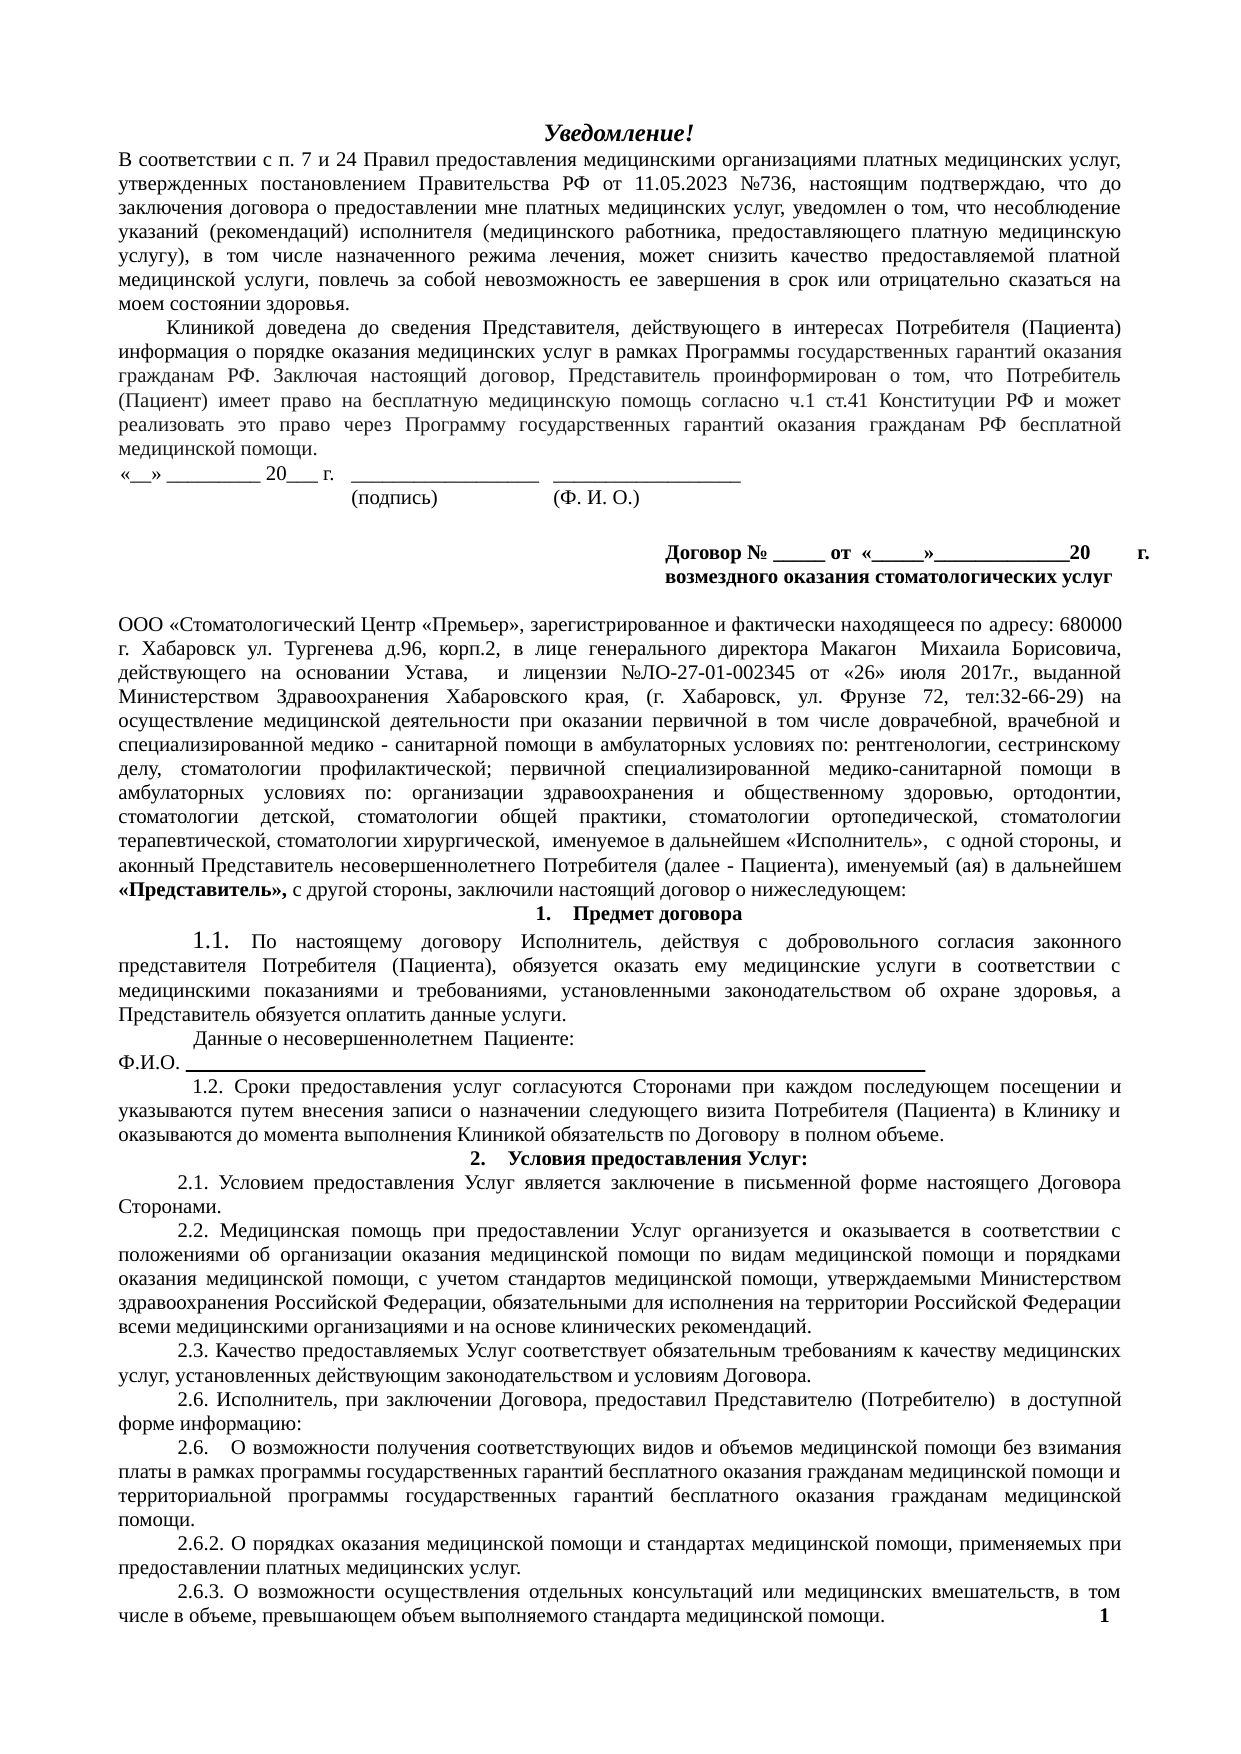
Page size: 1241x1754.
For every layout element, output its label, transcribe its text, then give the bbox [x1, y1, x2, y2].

list О возможности получения соответствующих видов и объемов медицинской помощи без взимания платы в рамках программы государственных гарантий бесплатного оказания гражданам медицинской помощи и территориальной программы государственных гарантий бесплатного оказания гражданам медицинской помощи. [118, 1435, 1122, 1531]
text В соответствии с п. 7 и 24 Правил предоставления медицинскими организациями платных медицинских услуг, утвержденных постановлением Правительства РФ от 11.05.2023 №736, настоящим подтверждаю, что до заключения договора о предоставлении мне платных медицинских услуг, уведомлен о том, что несоблюдение указаний (рекомендаций) исполнителя (медицинского работника, предоставляющего платную медицинскую услугу), в том числе назначенного режима лечения, может снизить качество предоставляемой платной медицинской услуги, повлечь за собой невозможность ее завершения в срок или отрицательно сказаться на моем состоянии здоровья. [118, 147, 1122, 315]
text Данные о несовершеннолетнем Пациенте: [193, 1026, 1122, 1050]
text 2.3. Качество предоставляемых Услуг соответствует обязательным требованиям к качеству медицинских услуг, установленных действующим законодательством и условиям Договора. [118, 1338, 1122, 1387]
text Ф.И.О. _______________________________________________________________________ [118, 1050, 1122, 1074]
text ООО «Стоматологический Центр «Премьер», зарегистрированное и фактически находящееся по адресу: 680000 г. Хабаровск ул. Тургенева д.96, корп.2, в лице генерального директора Макагон Михаила Борисовича, действующего на основании Устава, и лицензии №ЛО-27-01-002345 от «26» июля 2017г., выданной Министерством Здравоохранения Хабаровского края, (г. Хабаровск, ул. Фрунзе 72, тел:32-66-29) на осуществление медицинской деятельности при оказании первичной в том числе доврачебной, врачебной и специализированной медико - санитарной помощи в амбулаторных условиях по: рентгенологии, сестринскому делу, стоматологии профилактической; первичной специализированной медико-санитарной помощи в амбулаторных условиях по: организации здравоохранения и общественному здоровью, ортодонтии, стоматологии детской, стоматологии общей практики, стоматологии ортопедической, стоматологии терапевтической, стоматологии хирургической, именуемое в дальнейшем «Исполнитель», с одной стороны, и аконный Представитель несовершеннолетнего Потребителя (далее - Пациента), именуемый (ая) в дальнейшем «Представитель», с другой стороны, заключили настоящий договор о нижеследующем: [118, 612, 1122, 901]
table_header Договор № _____ от «_____»_____________20 г. возмездного оказания стоматологических услуг [576, 540, 1167, 588]
text 2.1. Условием предоставления Услуг является заключение в письменной форме настоящего Договора Сторонами. [118, 1170, 1122, 1218]
table_header __________________ (подпись) [350, 460, 552, 511]
text 2.6.2. О порядках оказания медицинской помощи и стандартах медицинской помощи, применяемых при предоставлении платных медицинских услуг. [118, 1531, 1122, 1579]
list Условия предоставления Услуг: [156, 1146, 1122, 1170]
list Предмет договора [156, 901, 1122, 925]
text 2.6.3. О возможности осуществления отдельных консультаций или медицинских вмешательств, в том числе в объеме, превышающем объем выполняемого стандарта медицинской помощи. 1 [118, 1579, 1122, 1627]
text Уведомление! [118, 118, 1122, 147]
text 2.2. Медицинская помощь при предоставлении Услуг организуется и оказывается в соответствии с положениями об организации оказания медицинской помощи по видам медицинской помощи и порядками оказания медицинской помощи, с учетом стандартов медицинской помощи, утверждаемыми Министерством здравоохранения Российской Федерации, обязательными для исполнения на территории Российской Федерации всеми медицинскими организациями и на основе клинических рекомендаций. [118, 1218, 1122, 1338]
list По настоящему договору Исполнитель, действуя с добровольного согласия законного представителя Потребителя (Пациента), обязуется оказать ему медицинские услуги в соответствии с медицинскими показаниями и требованиями, установленными законодательством об охране здоровья, а Представитель обязуется оплатить данные услуги. [118, 925, 1122, 1026]
table_header __________________ (Ф. И. О.) [552, 460, 754, 511]
text 2.6. Исполнитель, при заключении Договора, предоставил Представителю (Потребителю) в доступной форме информацию: [118, 1387, 1122, 1435]
table_header «__» _________ 20___ г. [118, 460, 350, 511]
text Клиникой доведена до сведения Представителя, действующего в интересах Потребителя (Пациента) информация о порядке оказания медицинских услуг в рамках Программы государственных гарантий оказания гражданам РФ. Заключая настоящий договор, Представитель проинформирован о том, что Потребитель (Пациент) имеет право на бесплатную медицинскую помощь согласно ч.1 ст.41 Конституции РФ и может реализовать это право через Программу государственных гарантий оказания гражданам РФ бесплатной медицинской помощи. [118, 315, 1122, 460]
table_header [107, 540, 576, 588]
text 1.2. Сроки предоставления услуг согласуются Сторонами при каждом последующем посещении и указываются путем внесения записи о назначении следующего визита Потребителя (Пациента) в Клинику и оказываются до момента выполнения Клиникой обязательств по Договору в полном объеме. [118, 1074, 1122, 1146]
